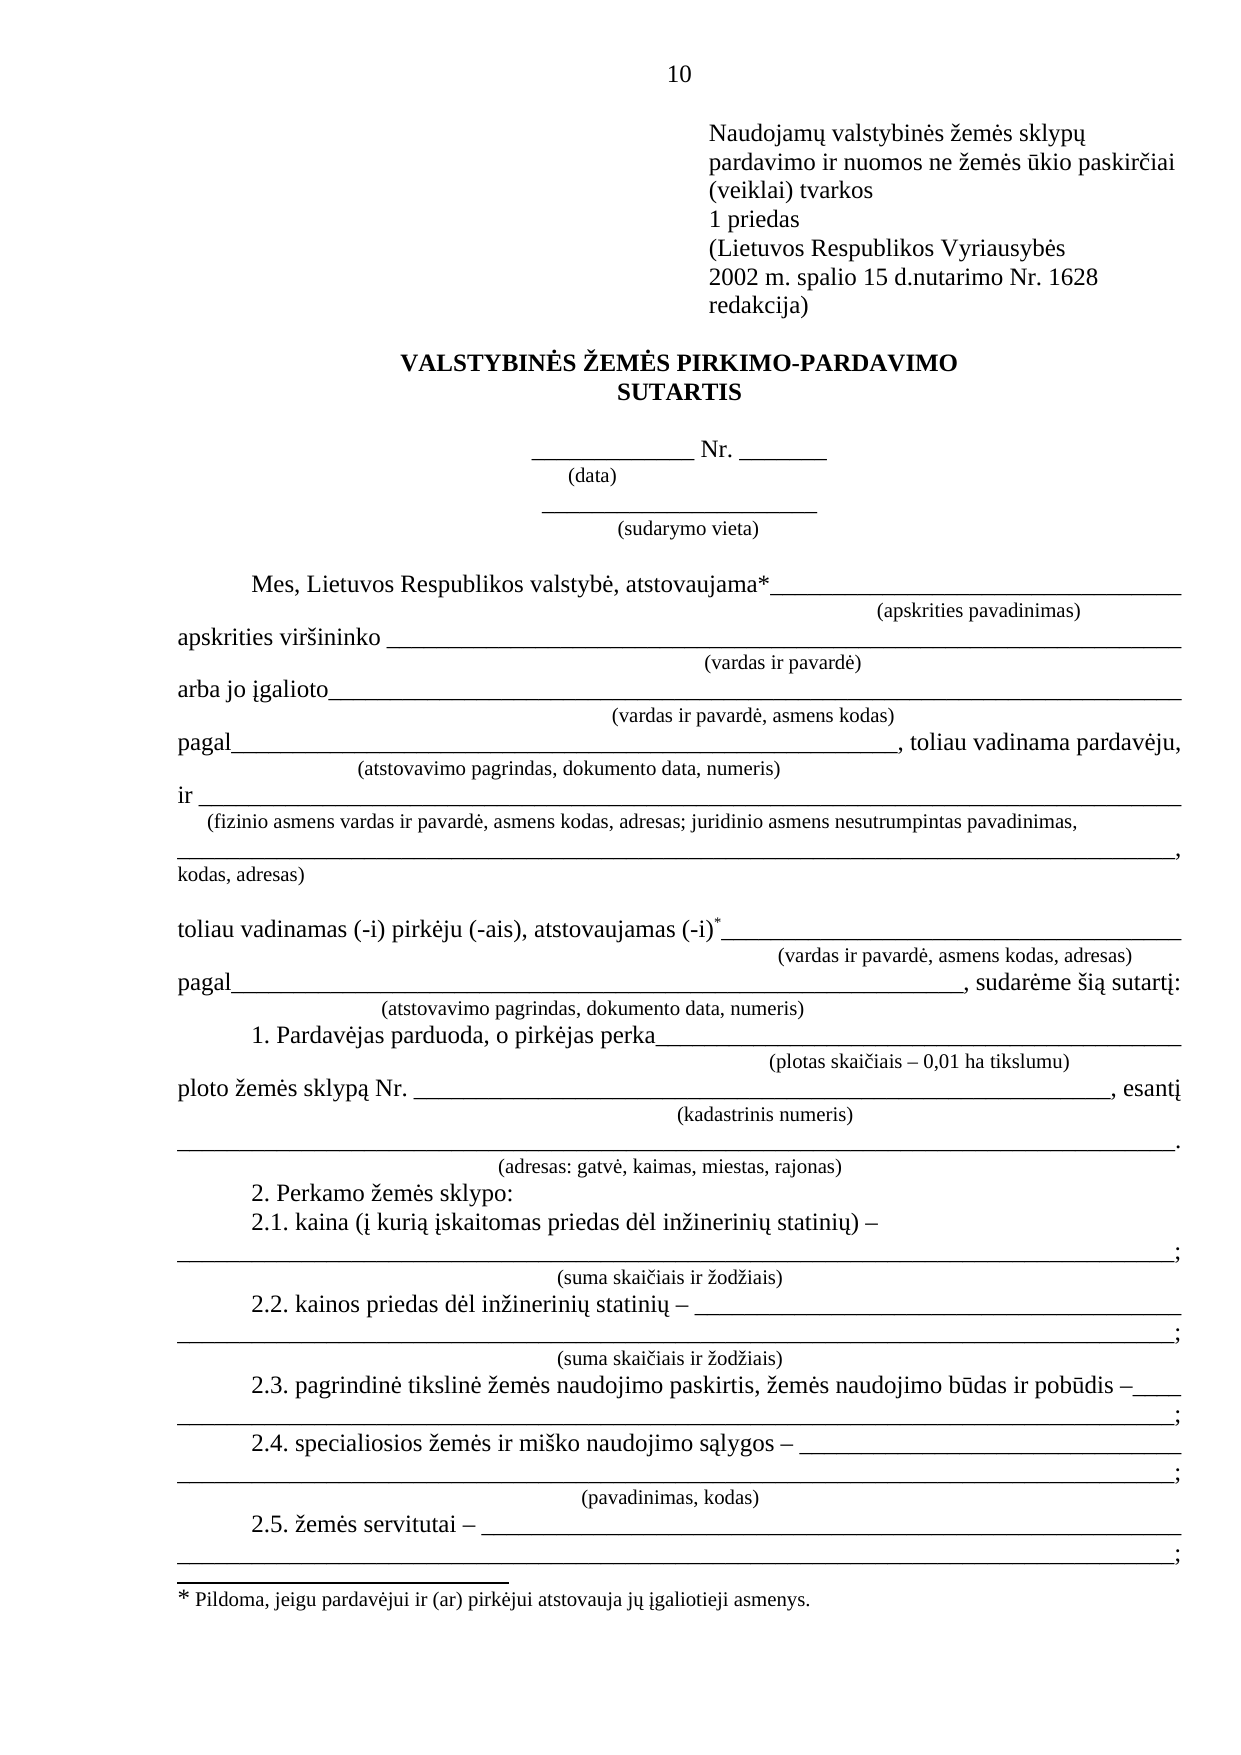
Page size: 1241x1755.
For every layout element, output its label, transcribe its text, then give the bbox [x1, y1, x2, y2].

text 1 priedas [177, 204, 1181, 233]
text ; [177, 1317, 1181, 1346]
text (atstovavimo pagrindas, dokumento data, numeris) [177, 996, 1181, 1020]
text (sudarymo vieta) [177, 516, 1181, 540]
text (pavadinimas, kodas) [177, 1485, 1181, 1509]
text (atstovavimo pagrindas, dokumento data, numeris) [177, 756, 1181, 780]
text ir [177, 780, 1181, 809]
text Naudojamų valstybinės žemės sklypų [709, 118, 1181, 147]
text pagal , sudarėme šią sutartį: [177, 967, 1181, 996]
text 2.2. kainos priedas dėl inžinerinių statinių – [177, 1289, 1181, 1317]
text pagal , toliau vadinama pardavėju, [177, 727, 1181, 756]
text Mes, Lietuvos Respublikos valstybė, atstovaujama* [177, 569, 1181, 597]
text 1. Pardavėjas parduoda, o pirkėjas perka [177, 1020, 1181, 1049]
text Pildoma, jeigu pardavėjui ir (ar) pirkėjui atstovauja jų įgaliotieji asmenys. [177, 1583, 1181, 1612]
text (veiklai) tvarkos [177, 176, 1181, 204]
text pardavimo ir nuomos ne žemės ūkio paskirčiai [177, 147, 1181, 176]
text _____________ Nr. _______ [177, 434, 1181, 463]
text (suma skaičiais ir žodžiais) [177, 1265, 1181, 1289]
text toliau vadinamas (-i) pirkėju (-ais), atstovaujamas (-i) [177, 914, 1181, 943]
text kodas, adresas) [177, 862, 1181, 886]
text (vardas ir pavardė, asmens kodas) [177, 703, 1181, 727]
text (kadastrinis numeris) [177, 1102, 1181, 1126]
text redakcija) [177, 291, 1181, 319]
text , [177, 833, 1181, 862]
text (data) [177, 463, 1181, 487]
text 2.3. pagrindinė tikslinė žemės naudojimo paskirtis, žemės naudojimo būdas ir pobūdis – [177, 1370, 1181, 1399]
text (Lietuvos Respublikos Vyriausybės [177, 233, 1181, 262]
text 2.5. žemės servitutai – [177, 1509, 1181, 1538]
text apskrities viršininko [177, 622, 1181, 650]
text (adresas: gatvė, kaimas, miestas, rajonas) [177, 1154, 1181, 1178]
text (vardas ir pavardė) [177, 650, 1181, 674]
text ; [177, 1538, 1181, 1567]
text SUTARTIS [177, 377, 1181, 406]
text (fizinio asmens vardas ir pavardė, asmens kodas, adresas; juridinio asmens nesutrumpintas pavadinimas, [177, 809, 1181, 833]
text 2. Perkamo žemės sklypo: [177, 1178, 1181, 1207]
text (suma skaičiais ir žodžiais) [177, 1346, 1181, 1370]
text . [177, 1126, 1181, 1154]
text 2.1. kaina (į kurią įskaitomas priedas dėl inžinerinių statinių) – [177, 1207, 1181, 1236]
text 2002 m. spalio 15 d.nutarimo Nr. 1628 [177, 262, 1181, 291]
text VALSTYBINĖS ŽEMĖS PIRKIMO-PARDAVIMO [177, 348, 1181, 377]
text ______________________ [177, 487, 1181, 516]
text arba jo įgalioto [177, 674, 1181, 703]
text (plotas skaičiais – 0,01 ha tikslumu) [177, 1049, 1181, 1073]
text ; [177, 1236, 1181, 1265]
text (vardas ir pavardė, asmens kodas, adresas) [177, 943, 1181, 967]
text ploto žemės sklypą Nr. , esantį [177, 1073, 1181, 1102]
text ; [177, 1399, 1181, 1428]
text (apskrities pavadinimas) [177, 597, 1181, 622]
text 2.4. specialiosios žemės ir miško naudojimo sąlygos – [177, 1428, 1181, 1457]
text ; [177, 1457, 1181, 1485]
